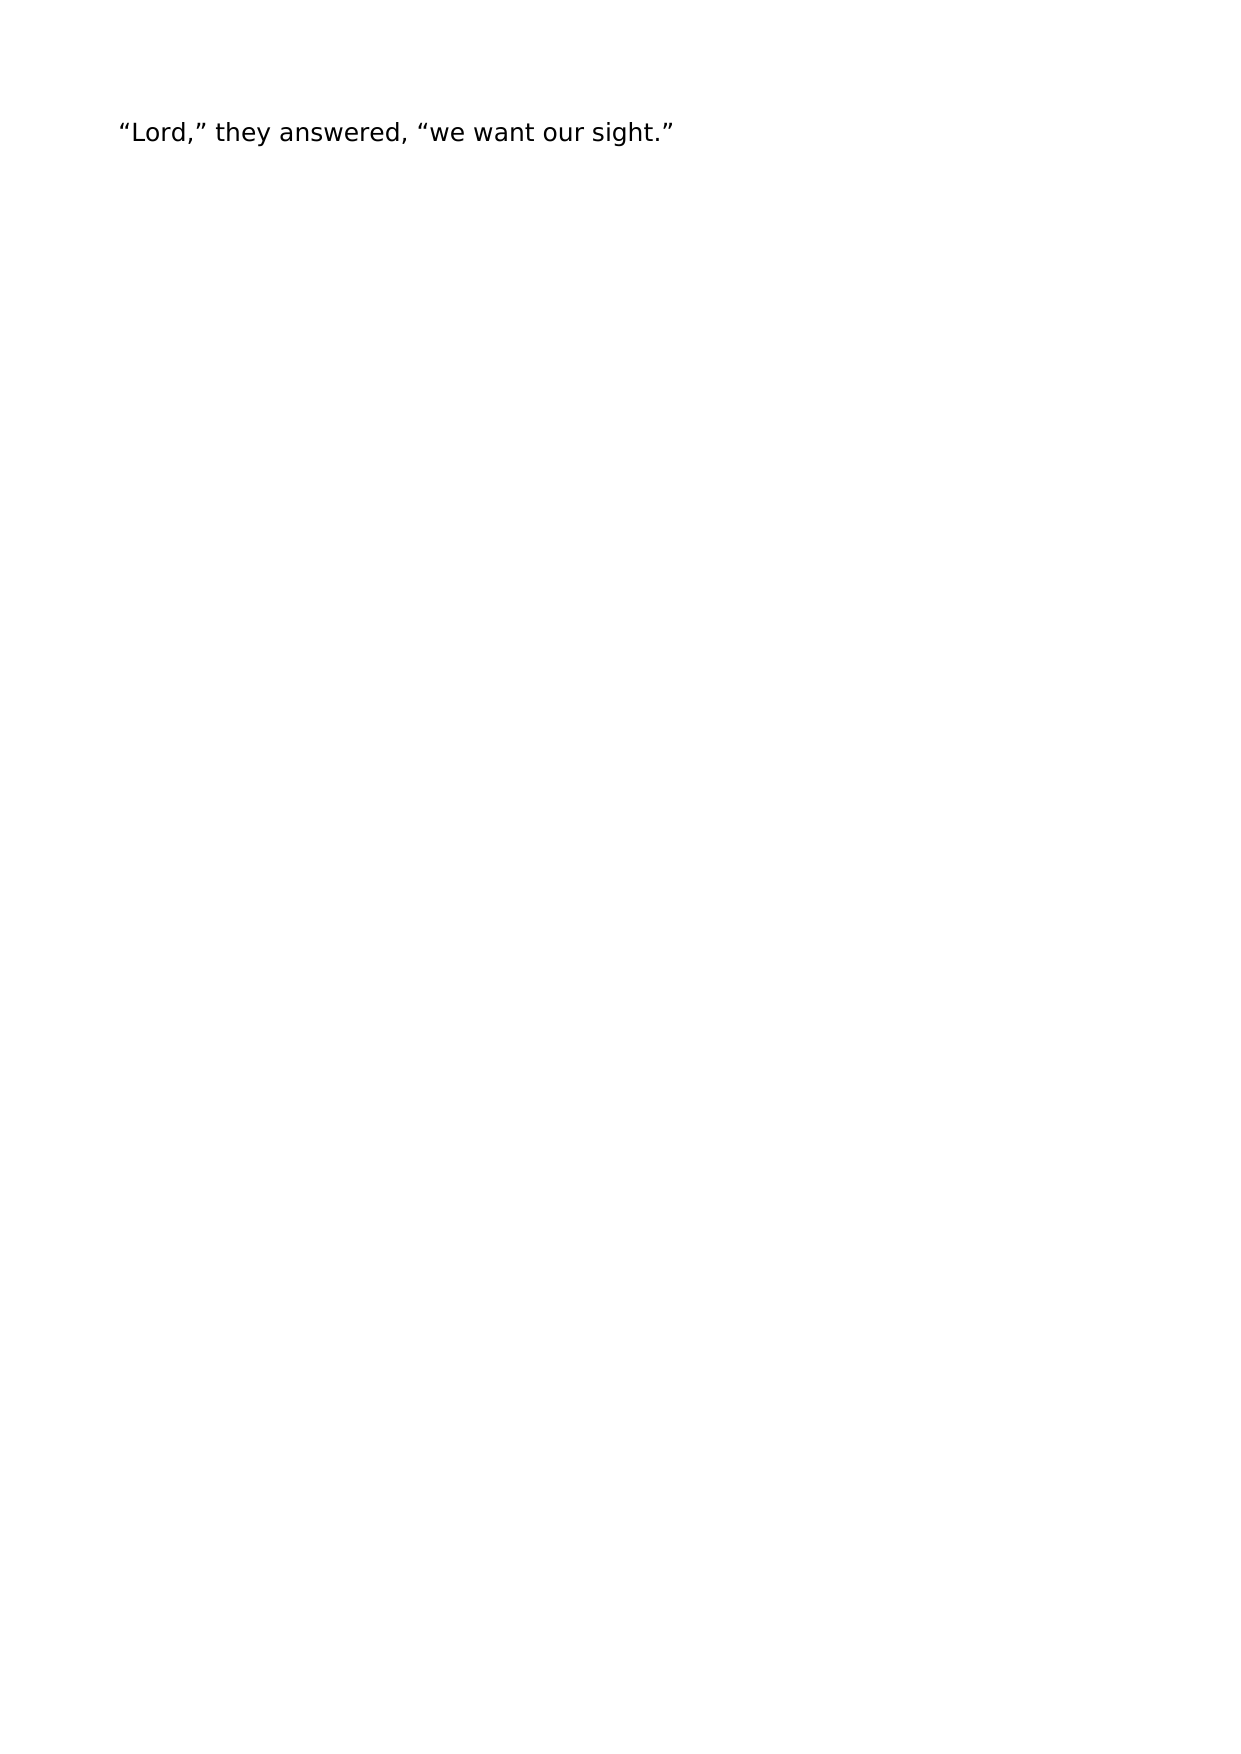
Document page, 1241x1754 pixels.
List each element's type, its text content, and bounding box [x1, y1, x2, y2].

text “Lord,” they answered, “we want our sight.” [118, 118, 1122, 147]
